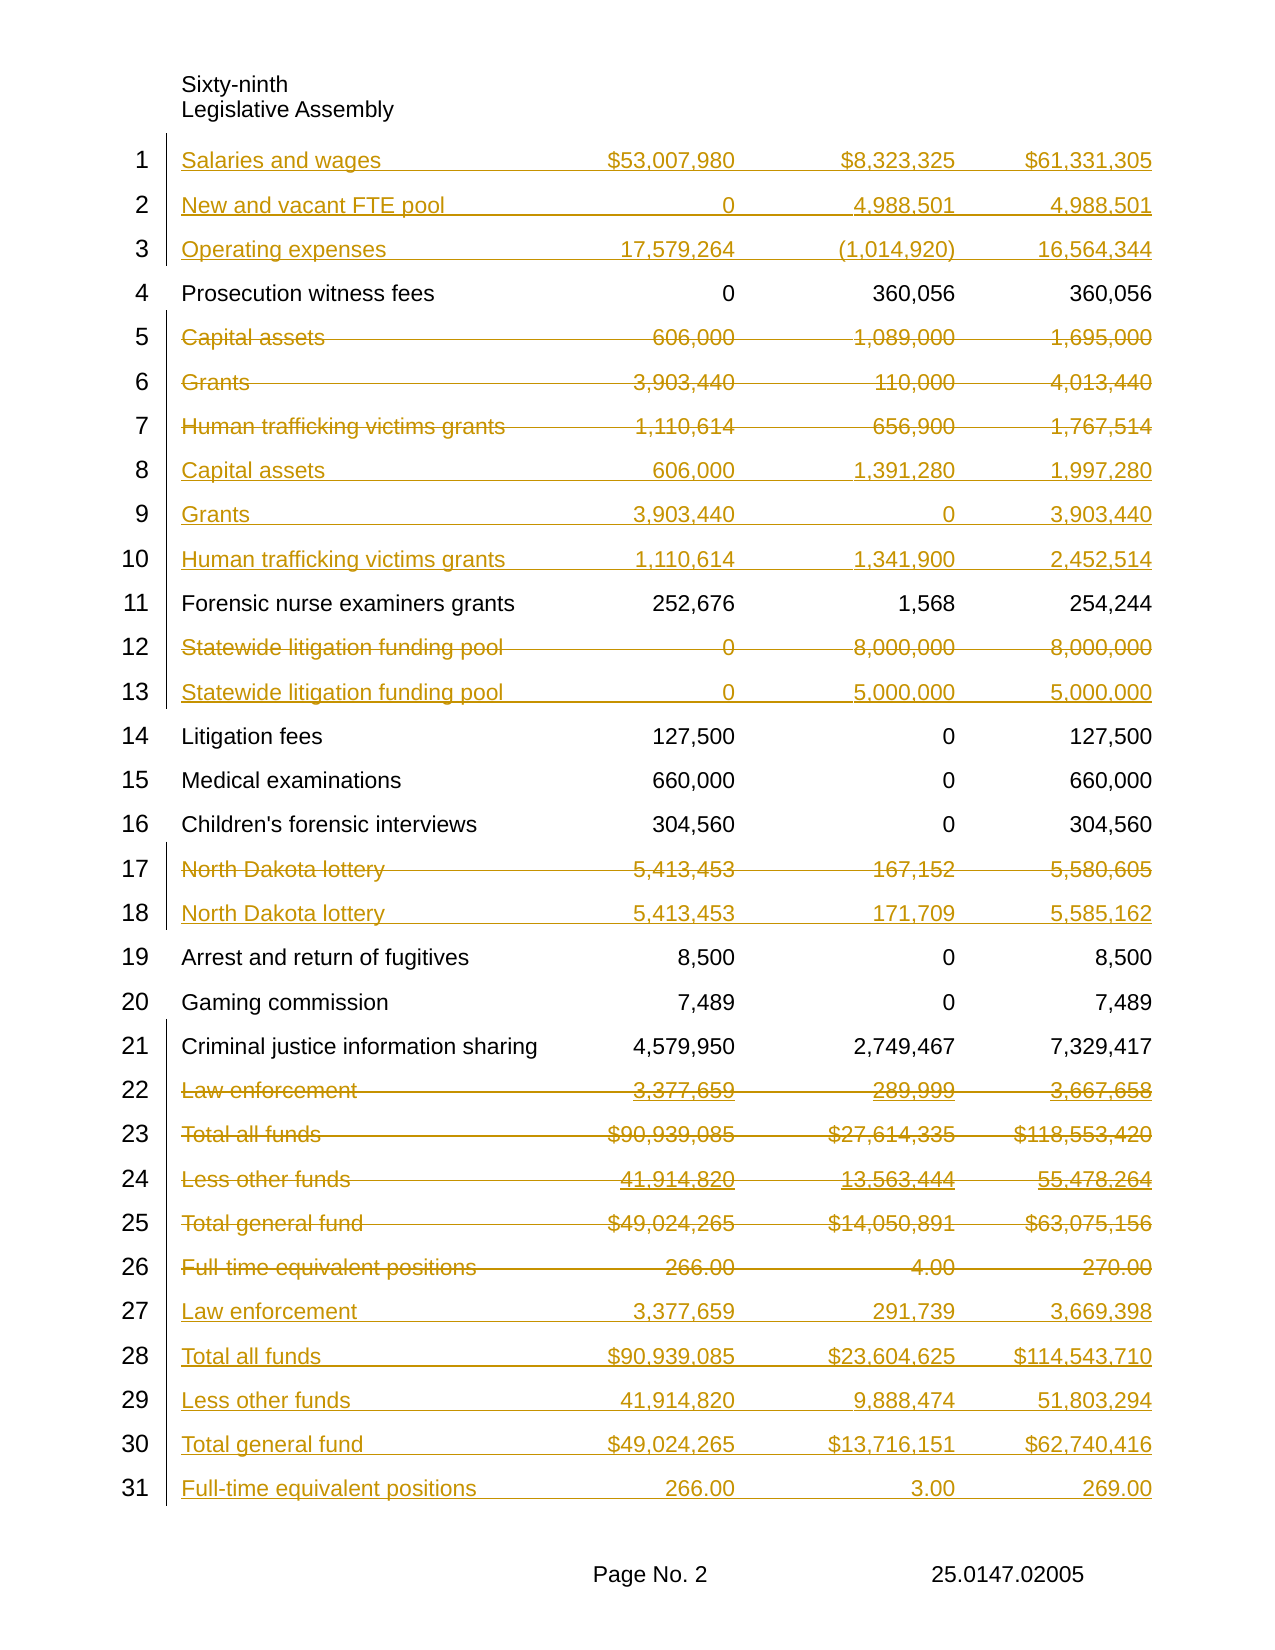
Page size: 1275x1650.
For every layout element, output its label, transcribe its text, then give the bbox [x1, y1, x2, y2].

text Adjustments or Base Level Enhancements Appropriation Salaries and wages $53,007,980 $8,323,325 $61,331,305 New and vacant FTE pool 0 4,988,501 4,988,501 Operating expenses 17,579,264 (1,014,920) 16,564,344 Prosecution witness fees 0 360,056 360,056 Capital assets 606,000 1,391,280 1,997,280 Grants 3,903,440 0 3,903,440 Human trafficking victims grants 1,110,614 1,341,900 2,452,514 Forensic nurse examiners grants 252,676 1,568 254,244 Statewide litigation funding pool 0 5,000,000 5,000,000 Litigation fees 127,500 0 127,500 Medical examinations 660,000 0 660,000 Children's forensic interviews 304,560 0 304,560 North Dakota lottery 5,413,453 171,709 5,585,162 Arrest and return of fugitives 8,500 0 8,500 Gaming commission 7,489 0 7,489 Criminal justice information sharing 4,579,950 2,749,467 7,329,417 Law enforcement 3,377,659 291,739 3,669,398 Total all funds $90,939,085 $23,604,625 $114,543,710 Less other funds 41,914,820 9,888,474 51,803,294 Total general fund $49,024,265 $13,716,151 $62,740,416 Full‑time equivalent positions 266.00 3.00 269.00 [181, 133, 1154, 1506]
